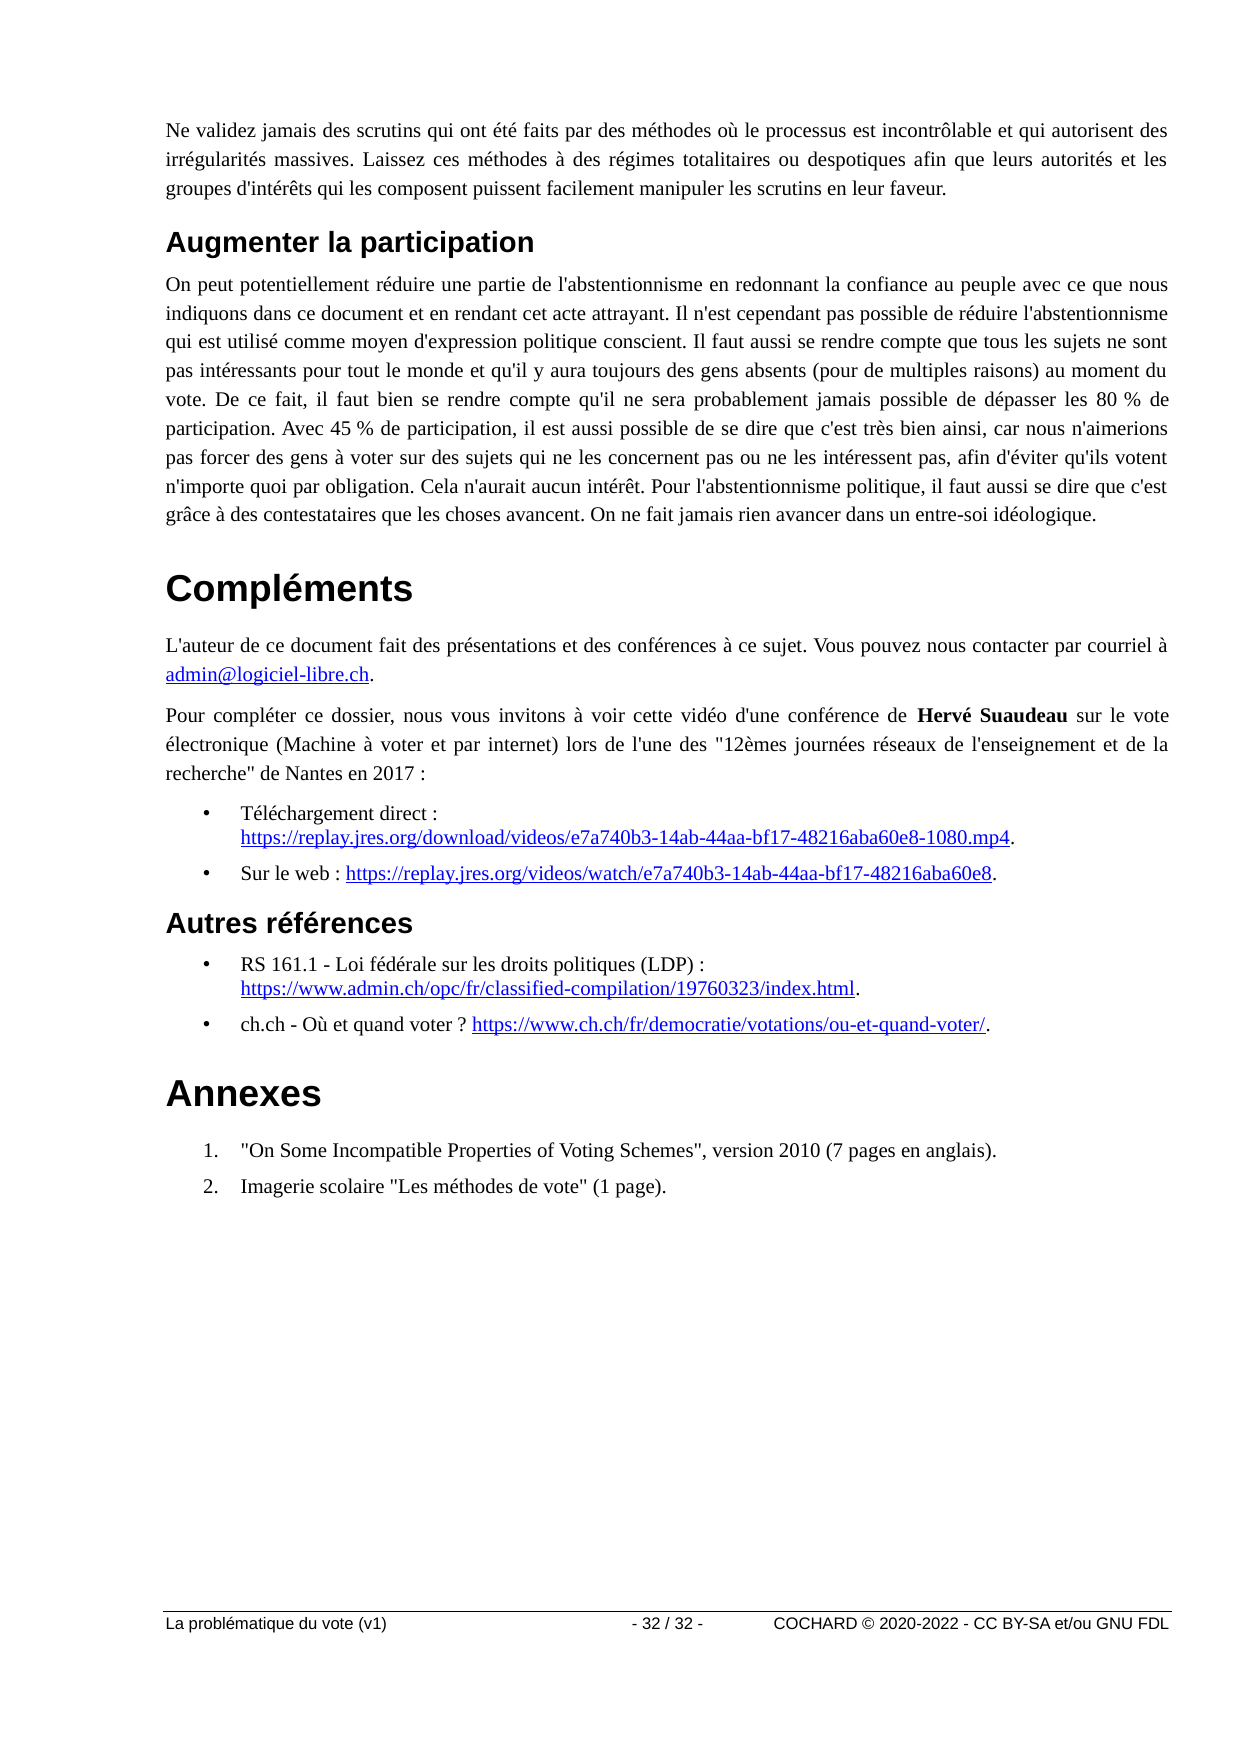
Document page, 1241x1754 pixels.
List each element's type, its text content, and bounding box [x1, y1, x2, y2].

list ch.ch - Où et quand voter ? https://www.ch.ch/fr/democratie/votations/ou-et-quand-voter/. [203, 1012, 1169, 1036]
list "On Some Incompatible Properties of Voting Schemes", version 2010 (7 pages en anglais). [203, 1138, 1169, 1162]
text On peut potentiellement réduire une partie de l'abstentionnisme en redonnant la confiance au peuple avec ce que nous indiquons dans ce document et en rendant cet acte attrayant. Il n'est cependant pas possible de réduire l'abstentionnisme qui est utilisé comme moyen d'expression politique conscient. Il faut aussi se rendre compte que tous les sujets ne sont pas intéressants pour tout le monde et qu'il y aura toujours des gens absents (pour de multiples raisons) au moment du vote. De ce fait, il faut bien se rendre compte qu'il ne sera probablement jamais possible de dépasser les 80 % de participation. Avec 45 % de participation, il est aussi possible de se dire que c'est très bien ainsi, car nous n'aimerions pas forcer des gens à voter sur des sujets qui ne les concernent pas ou ne les intéressent pas, afin d'éviter qu'ils votent n'importe quoi par obligation. Cela n'aurait aucun intérêt. Pour l'abstentionnisme politique, il faut aussi se dire que c'est grâce à des contestataires que les choses avancent. On ne fait jamais rien avancer dans un entre-soi idéologique. [165, 272, 1169, 526]
text Ne validez jamais des scrutins qui ont été faits par des méthodes où le processus est incontrôlable et qui autorisent des irrégularités massives. Laissez ces méthodes à des régimes totalitaires ou despotiques afin que leurs autorités et les groupes d'intérêts qui les composent puissent facilement manipuler les scrutins en leur faveur. [165, 118, 1169, 200]
list Téléchargement direct : https://replay.jres.org/download/videos/e7a740b3-14ab-44aa-bf17-48216aba60e8-1080.mp4. [203, 801, 1169, 849]
subtitle Autres références [165, 906, 1169, 939]
text Pour compléter ce dossier, nous vous invitons à voir cette vidéo d'une conférence de Hervé Suaudeau sur le vote électronique (Machine à voter et par internet) lors de l'une des "12èmes journées réseaux de l'enseignement et de la recherche" de Nantes en 2017 : [165, 703, 1169, 785]
list Sur le web : https://replay.jres.org/videos/watch/e7a740b3-14ab-44aa-bf17-48216aba60e8. [203, 861, 1169, 885]
subtitle Compléments [165, 567, 1169, 610]
list Imagerie scolaire "Les méthodes de vote" (1 page). [203, 1174, 1169, 1198]
subtitle Annexes [165, 1071, 1169, 1114]
text L'auteur de ce document fait des présentations et des conférences à ce sujet. Vous pouvez nous contacter par courriel à admin@logiciel-libre.ch. [165, 633, 1169, 686]
subtitle Augmenter la participation [165, 226, 1169, 259]
list RS 161.1 - Loi fédérale sur les droits politiques (LDP) : https://www.admin.ch/opc/fr/classified-compilation/19760323/index.html. [203, 952, 1169, 1000]
